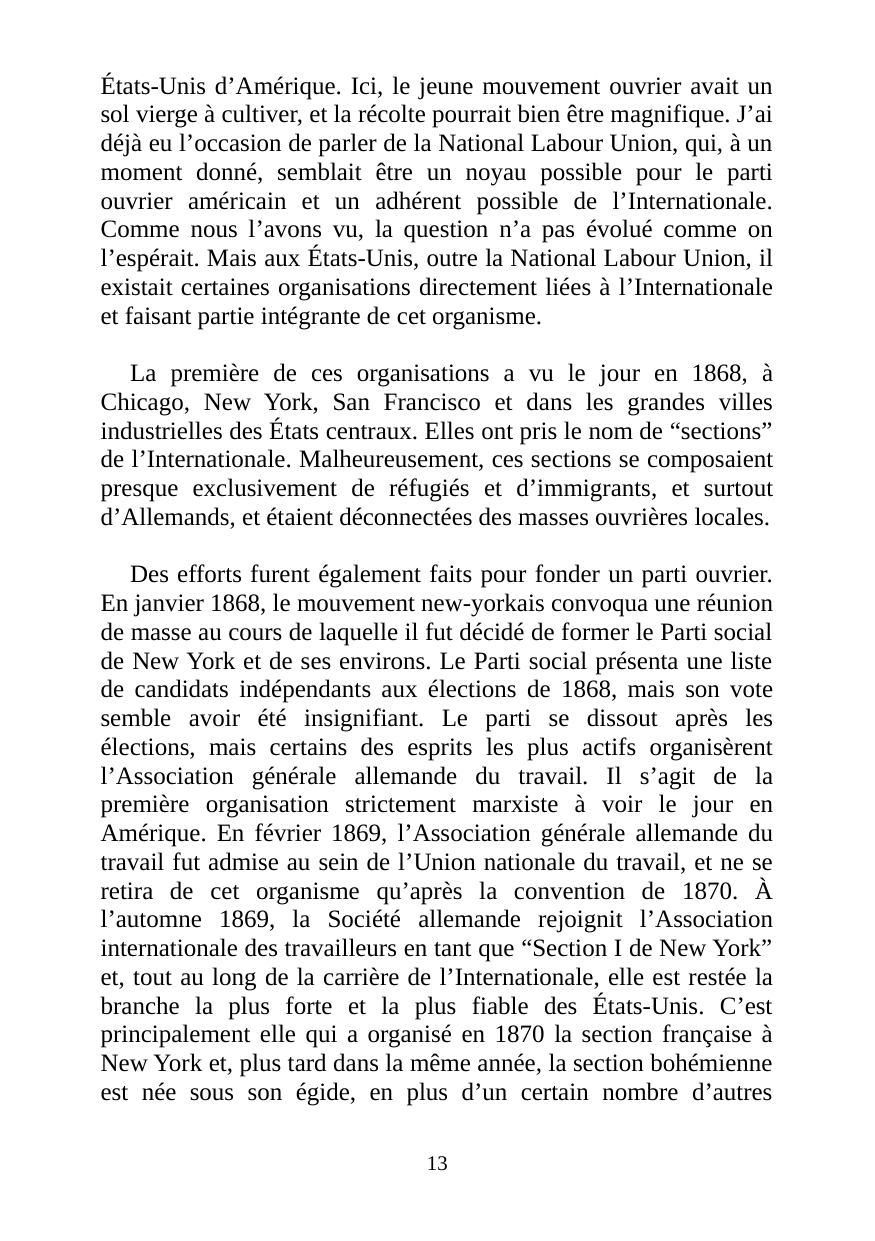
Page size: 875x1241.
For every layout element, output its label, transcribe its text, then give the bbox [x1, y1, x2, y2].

text Des efforts furent également faits pour fonder un parti ouvrier. En janvier 1868, le mouvement new-yorkais convoqua une réunion de masse au cours de laquelle il fut décidé de former le Parti social de New York et de ses environs. Le Parti social présenta une liste de candidats indépendants aux élections de 1868, mais son vote semble avoir été insignifiant. Le parti se dissout après les élections, mais certains des esprits les plus actifs organisèrent lʼAssociation générale allemande du travail. Il sʼagit de la première organisation strictement marxiste à voir le jour en Amérique. En février 1869, lʼAssociation générale allemande du travail fut admise au sein de lʼUnion nationale du travail, et ne se retira de cet organisme quʼaprès la convention de 1870. À lʼautomne 1869, la Société allemande rejoignit lʼAssociation internationale des travailleurs en tant que “Section I de New York” et, tout au long de la carrière de lʼInternationale, elle est restée la branche la plus forte et la plus fiable des États-Unis. Cʼest principalement elle qui a organisé en 1870 la section française à New York et, plus tard dans la même année, la section bohémienne est née sous son égide, en plus dʼun certain nombre dʼautres [100, 543, 774, 1106]
text États-Unis dʼAmérique. Ici, le jeune mouvement ouvrier avait un sol vierge à cultiver, et la récolte pourrait bien être magnifique. Jʼai déjà eu lʼoccasion de parler de la National Labour Union, qui, à un moment donné, semblait être un noyau possible pour le parti ouvrier américain et un adhérent possible de lʼInternationale. Comme nous lʼavons vu, la question nʼa pas évolué comme on lʼespérait. Mais aux États-Unis, outre la National Labour Union, il existait certaines organisations directement liées à lʼInternationale et faisant partie intégrante de cet organisme. [100, 71, 774, 329]
text La première de ces organisations a vu le jour en 1868, à Chicago, New York, San Francisco et dans les grandes villes industrielles des États centraux. Elles ont pris le nom de “sections” de lʼInternationale. Malheureusement, ces sections se composaient presque exclusivement de réfugiés et dʼimmigrants, et surtout dʼAllemands, et étaient déconnectées des masses ouvrières locales. [100, 342, 774, 531]
